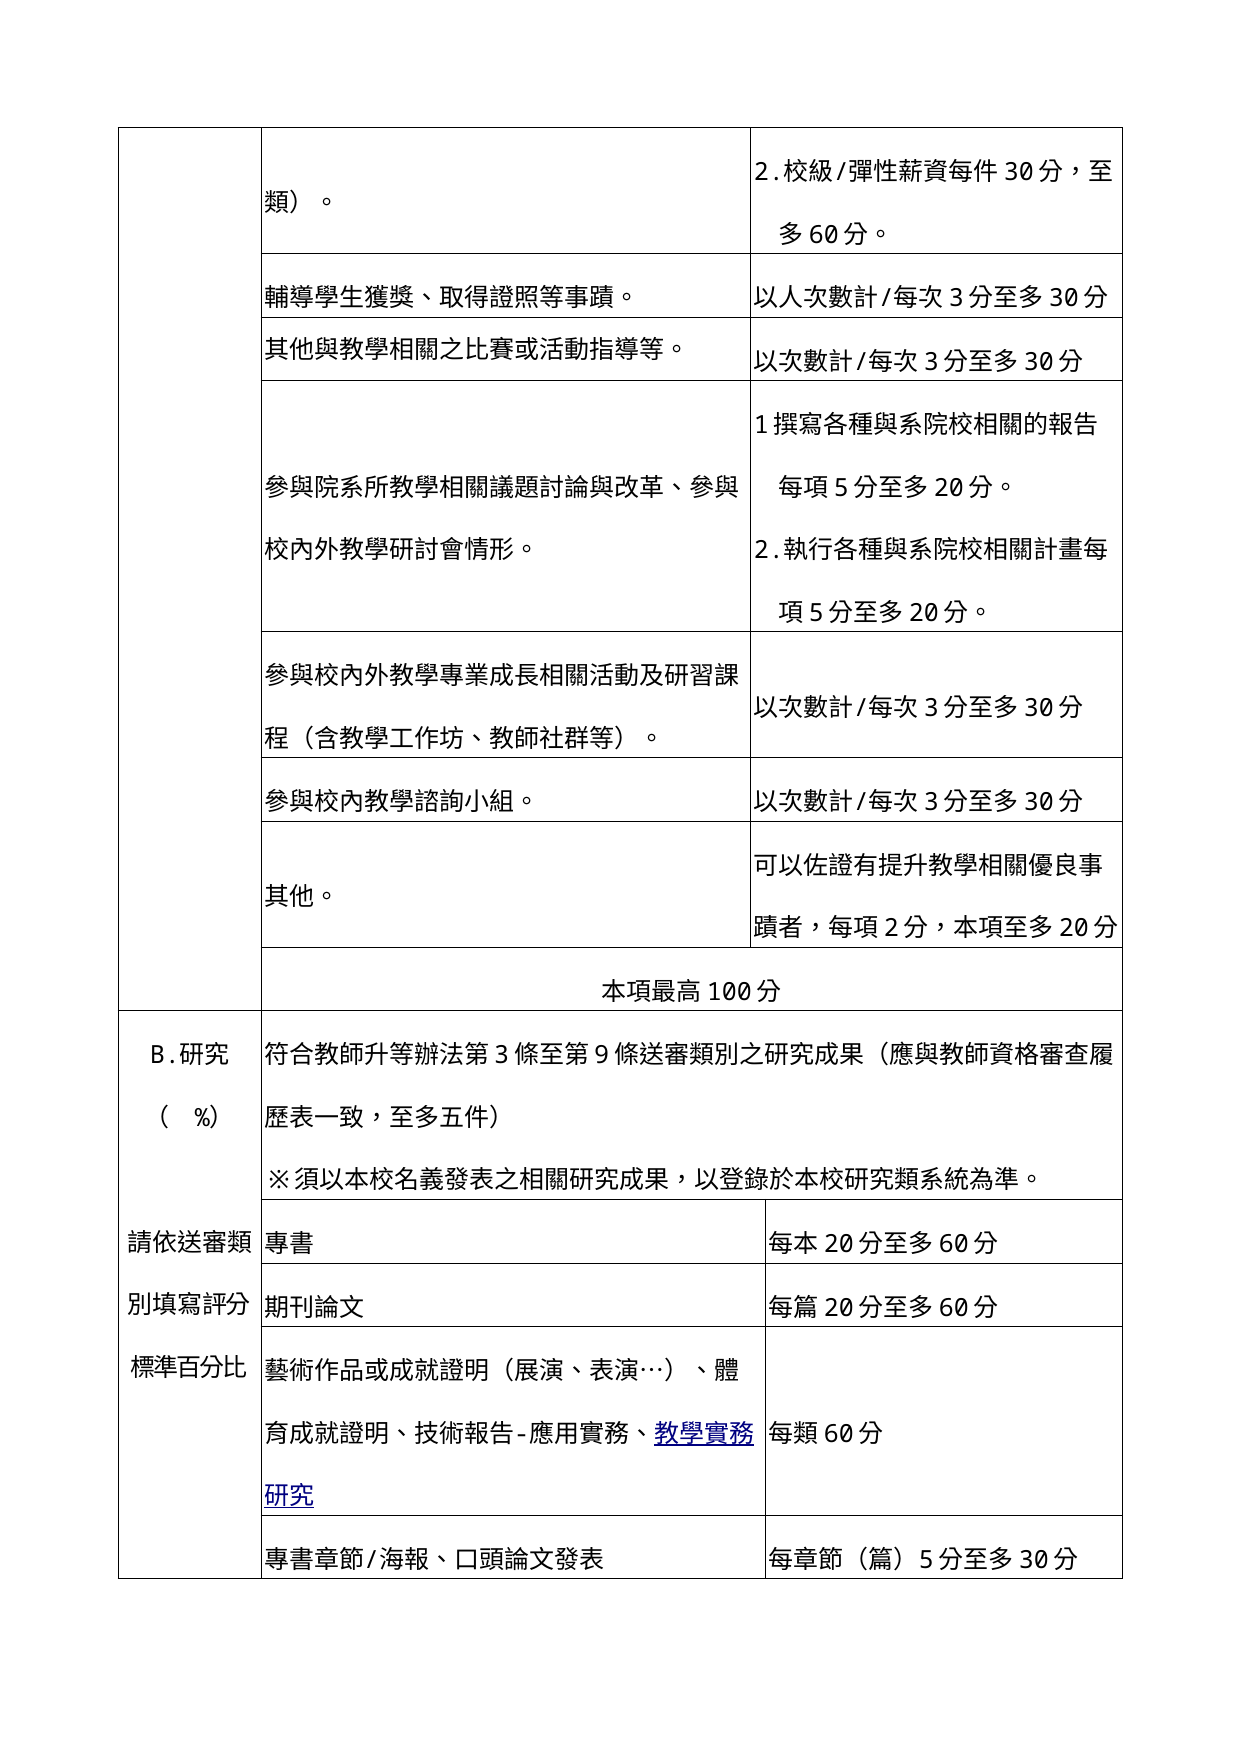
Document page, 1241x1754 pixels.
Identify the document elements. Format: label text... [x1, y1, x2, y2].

table_cell 以次數計/每次3分至多30分 [751, 758, 1122, 821]
table_cell 每篇20分至多60分 [766, 1264, 1122, 1326]
table_cell 參與院系所教學相關議題討論與改革、參與校內外教學研討會情形。 [262, 381, 750, 631]
table_cell 每類60分 [766, 1327, 1122, 1514]
table_cell 每章節（篇）5分至多30分 [766, 1516, 1122, 1578]
table_cell 2.校級/彈性薪資每件30分，至多60分。 [751, 128, 1122, 253]
table_cell 以次數計/每次3分至多30分 [751, 318, 1122, 380]
table_cell 參與校內外教學專業成長相關活動及研習課程（含教學工作坊、教師社群等）。 [262, 632, 750, 757]
table_cell 藝術作品或成就證明（展演、表演…）、體育成就證明、技術報告-應用實務、教學實務研究 [262, 1327, 765, 1514]
table_cell 專書 [262, 1200, 765, 1262]
table_cell 1撰寫各種與系院校相關的報告每項5分至多20分。 2.執行各種與系院校相關計畫每項5分至多20分。 [751, 381, 1122, 631]
table_cell 符合教師升等辦法第3條至第9條送審類別之研究成果（應與教師資格審查履歷表一致，至多五件） ※須以本校名義發表之相關研究成果，以登錄於本校研究類系統為準。 [262, 1011, 1122, 1199]
table_cell 類）。 [262, 128, 750, 253]
table_cell 以次數計/每次3分至多30分 [751, 632, 1122, 757]
table_cell 其他。 [262, 822, 750, 947]
table_cell 本項最高100分 [262, 948, 1122, 1010]
table_cell 期刊論文 [262, 1264, 765, 1326]
table_cell 專書章節/海報、口頭論文發表 [262, 1516, 765, 1578]
table_cell 以人次數計/每次3分至多30分 [751, 254, 1122, 317]
table_cell 可以佐證有提升教學相關優良事蹟者，每項2分，本項至多20分 [751, 822, 1122, 947]
table_cell 輔導學生獲獎、取得證照等事蹟。 [262, 254, 750, 317]
table_cell 每本20分至多60分 [766, 1200, 1122, 1262]
table_cell [119, 128, 261, 1010]
table_cell 其他與教學相關之比賽或活動指導等。 [262, 318, 750, 380]
table_cell 參與校內教學諮詢小組。 [262, 758, 750, 821]
table_cell B.研究 （ %） 請依送審類別填寫評分 標準百分比 [119, 1011, 261, 1578]
